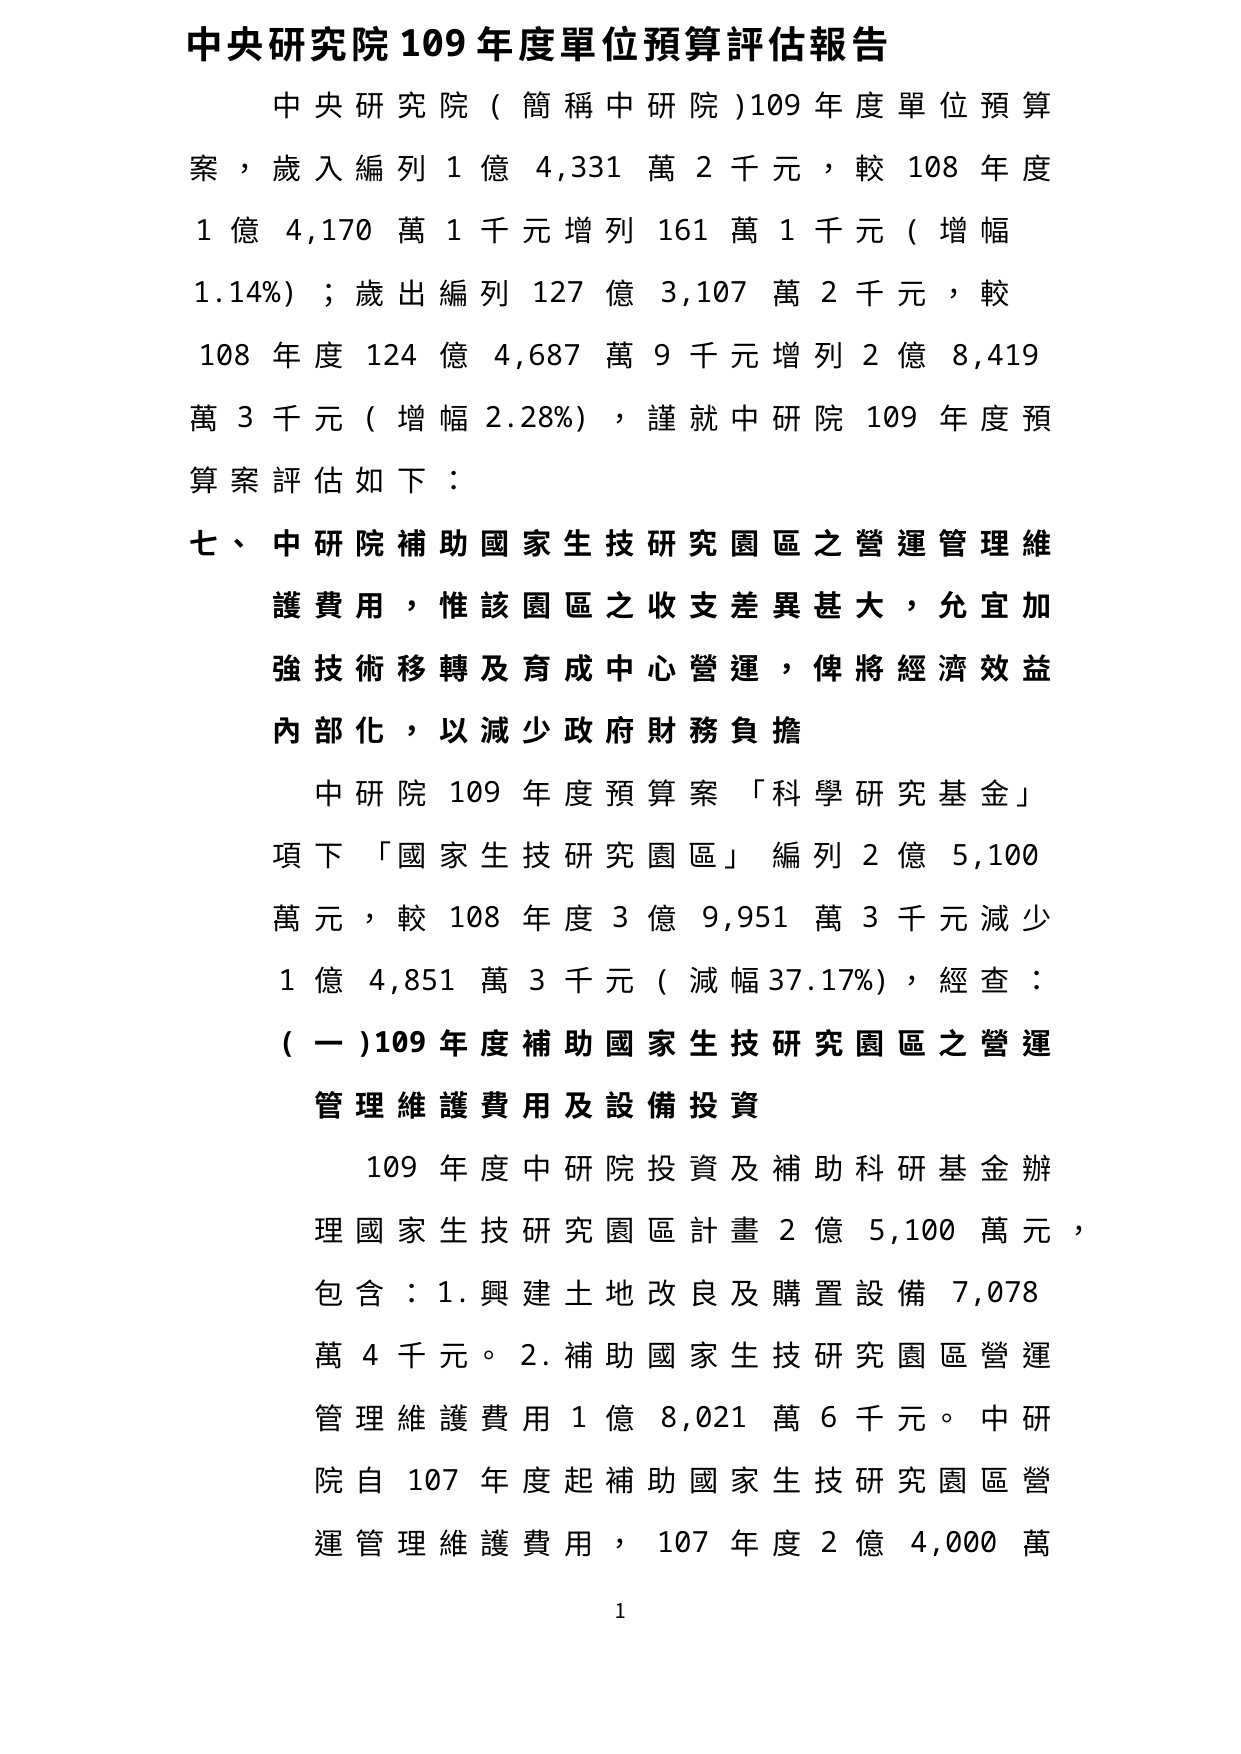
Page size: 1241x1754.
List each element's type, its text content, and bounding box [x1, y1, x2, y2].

text (一)109年度補助國家生技研究園區之營運管理維護費用及設備投資 [242, 1000, 1058, 1125]
text 中央研究院109年度單位預算評估報告 [183, 0, 1058, 62]
text 109年度中研院投資及補助科研基金辦理國家生技研究園區計畫2億5,100萬元，包含：1.興建土地改良及購置設備7,078萬4千元。2.補助國家生技研究園區營運管理維護費用1億8,021萬6千元。中研院自107年度起補助國家生技研究園區營運管理維護費用，107年度2億4,000萬元、108年度1億7,973萬3千元、109年度1億8,021萬6千元，合計5億9,994萬9千元。 [271, 1125, 1058, 1562]
text 中研院109年度預算案「科學研究基金」項下「國家生技研究園區」編列2億5,100萬元，較108年度3億9,951萬3千元減少1億4,851萬3千元(減幅37.17%)，經查： [242, 750, 1058, 1000]
text 中央研究院(簡稱中研院)109年度單位預算案，歲入編列1億4,331萬2千元，較108年度1億4,170萬1千元增列161萬1千元(增幅1.14%)；歲出編列127億3,107萬2千元，較108年度124億4,687萬9千元增列2億8,419萬3千元(增幅2.28%)，謹就中研院109年度預算案評估如下： [183, 62, 1058, 500]
text 七、中研院補助國家生技研究園區之營運管理維護費用，惟該園區之收支差異甚大，允宜加強技術移轉及育成中心營運，俾將經濟效益內部化，以減少政府財務負擔 [183, 500, 1058, 750]
